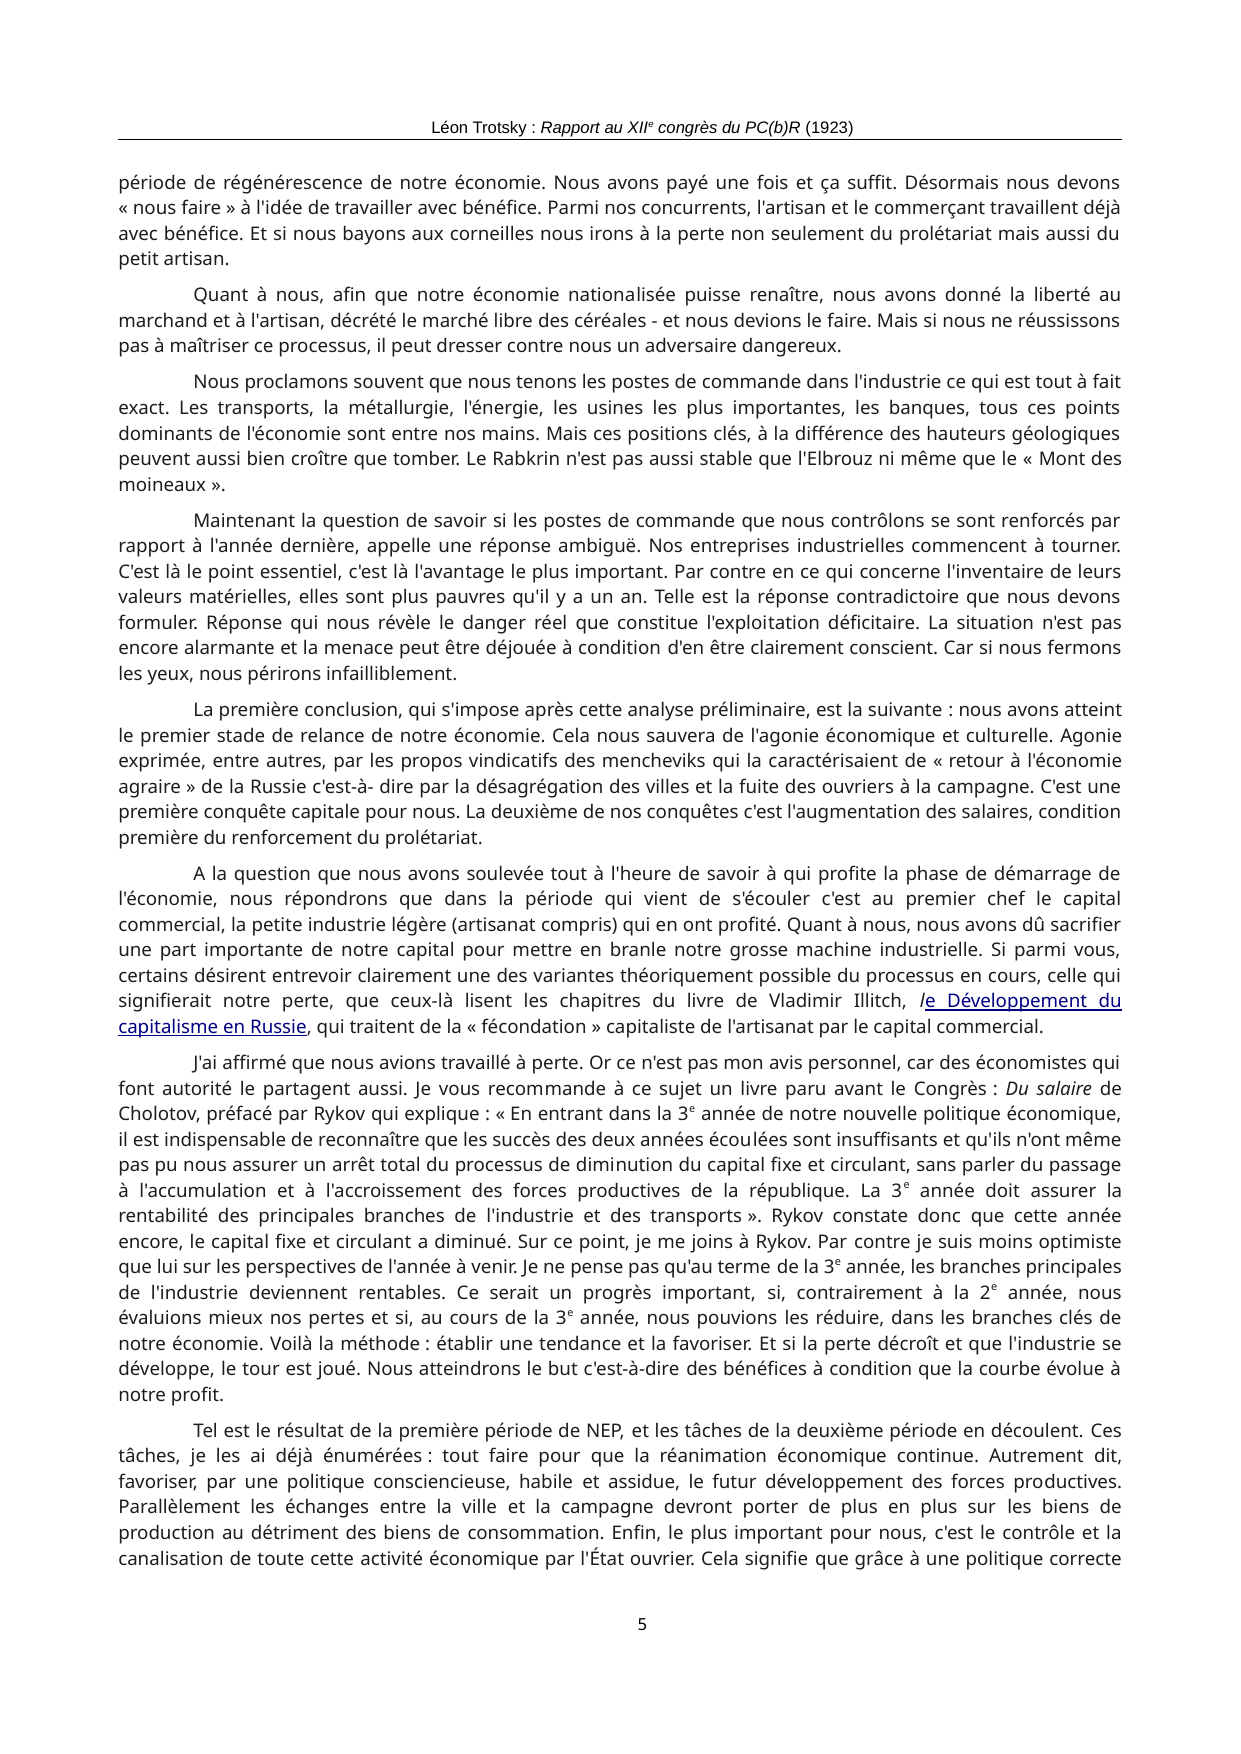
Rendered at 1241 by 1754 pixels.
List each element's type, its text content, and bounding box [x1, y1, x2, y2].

text Quant à nous, afin que notre économie nationa­lisée puisse renaître, nous avons donné la liberté au marchand et à l'artisan, décrété le marché libre des céréales - et nous devions le faire. Mais si nous ne réussissons pas à maîtriser ce processus, il peut dresser contre nous un adversaire dangereux. [118, 282, 1122, 358]
text J'ai affirmé que nous avions travaillé à perte. Or ce n'est pas mon avis personnel, car des économistes qui font autorité le partagent aussi. Je vous recom­mande à ce sujet un livre paru avant le Congrès : Du salaire de Cholotov, préfacé par Rykov qui explique : « En entrant dans la 3e année de notre nouvelle politique économique, il est indispensable de reconnaître que les succès des deux années écou­lées sont insuffisants et qu'ils n'ont même pas pu nous assurer un arrêt total du processus de dimi­nution du capital fixe et circulant, sans parler du passage à l'accumulation et à l'accroissement des forces productives de la république. La 3e année doit assurer la rentabilité des principales branches de l'industrie et des transports ». Rykov constate donc que cette année encore, le capital fixe et circulant a diminué. Sur ce point, je me joins à Rykov. Par contre je suis moins optimiste que lui sur les perspec­tives de l'année à venir. Je ne pense pas qu'au terme de la 3e année, les branches principales de l'industrie deviennent rentables. Ce serait un progrès important, si, contrairement à la 2e année, nous évaluions mieux nos pertes et si, au cours de la 3e année, nous pouvions les réduire, dans les branches clés de notre économie. Voilà la méthode : établir une tendance et la favoriser. Et si la perte décroît et que l'industrie se développe, le tour est joué. Nous atteindrons le but c'est-à-dire des bénéfices à condition que la courbe évolue à notre profit. [118, 1049, 1122, 1407]
text A la question que nous avons soulevée tout à l'heure de savoir à qui profite la phase de démarrage de l'économie, nous répondrons que dans la période qui vient de s'écouler c'est au premier chef le capital commercial, la petite industrie légère (artisanat compris) qui en ont profité. Quant à nous, nous avons dû sacrifier une part importante de notre capital pour mettre en branle notre grosse machine industrielle. Si parmi vous, certains désirent entrevoir clairement une des variantes théoriquement possible du processus en cours, celle qui signifierait notre perte, que ceux-là lisent les chapitres du livre de Vladimir Illitch, le Développement du capitalisme en Russie, qui traitent de la « fécondation » capita­liste de l'artisanat par le capital commercial. [118, 860, 1122, 1039]
text période de régénérescence de notre économie. Nous avons payé une fois et ça suffit. Désormais nous devons « nous faire » à l'idée de travailler avec bénéfice. Parmi nos concurrents, l'artisan et le commerçant travaillent déjà avec bénéfice. Et si nous bayons aux corneilles nous irons à la perte non seulement du prolétariat mais aussi du petit artisan. [118, 169, 1122, 271]
text Nous proclamons souvent que nous tenons les postes de commande dans l'industrie ce qui est tout à fait exact. Les transports, la métallurgie, l'énergie, les usines les plus importantes, les banques, tous ces points dominants de l'économie sont entre nos mains. Mais ces positions clés, à la différence des hauteurs géologiques peuvent aussi bien croître que tomber. Le Rabkrin n'est pas aussi stable que l'Elbrouz ni même que le « Mont des moineaux ». [118, 369, 1122, 496]
text La première conclusion, qui s'impose après cette analyse préliminaire, est la suivante : nous avons atteint le premier stade de relance de notre économie. Cela nous sauvera de l'agonie économique et cultu­relle. Agonie exprimée, entre autres, par les propos vindicatifs des mencheviks qui la caractérisaient de « retour à l'économie agraire » de la Russie c'est-à- dire par la désagrégation des villes et la fuite des ouvriers à la campagne. C'est une première conquête capitale pour nous. La deuxième de nos conquêtes c'est l'augmentation des salaires, condition première du renforcement du prolétariat. [118, 696, 1122, 849]
text Maintenant la question de savoir si les postes de commande que nous contrôlons se sont renforcés par rapport à l'année dernière, appelle une réponse ambiguë. Nos entreprises industrielles commencent à tourner. C'est là le point essentiel, c'est là l'avan­tage le plus important. Par contre en ce qui concerne l'inventaire de leurs valeurs matérielles, elles sont plus pauvres qu'il y a un an. Telle est la réponse contradictoire que nous devons formuler. Réponse qui nous révèle le danger réel que constitue l'exploi­tation déficitaire. La situation n'est pas encore alarmante et la menace peut être déjouée à condition d'en être clairement conscient. Car si nous fermons les yeux, nous périrons infailliblement. [118, 507, 1122, 686]
text Tel est le résultat de la première période de NEP, et les tâches de la deuxième période en découlent. Ces tâches, je les ai déjà énumérées : tout faire pour que la réanimation économique continue. Autrement dit, favoriser, par une politique consciencieuse, habile et assidue, le futur développement des forces pro­ductives. Parallèlement les échanges entre la ville et la campagne devront porter de plus en plus sur les biens de production au détriment des biens de consommation. Enfin, le plus important pour nous, c'est le contrôle et la canalisation de toute cette activité économique par l'État ouvrier. Cela signifie que grâce à une politique correcte [118, 1417, 1122, 1570]
